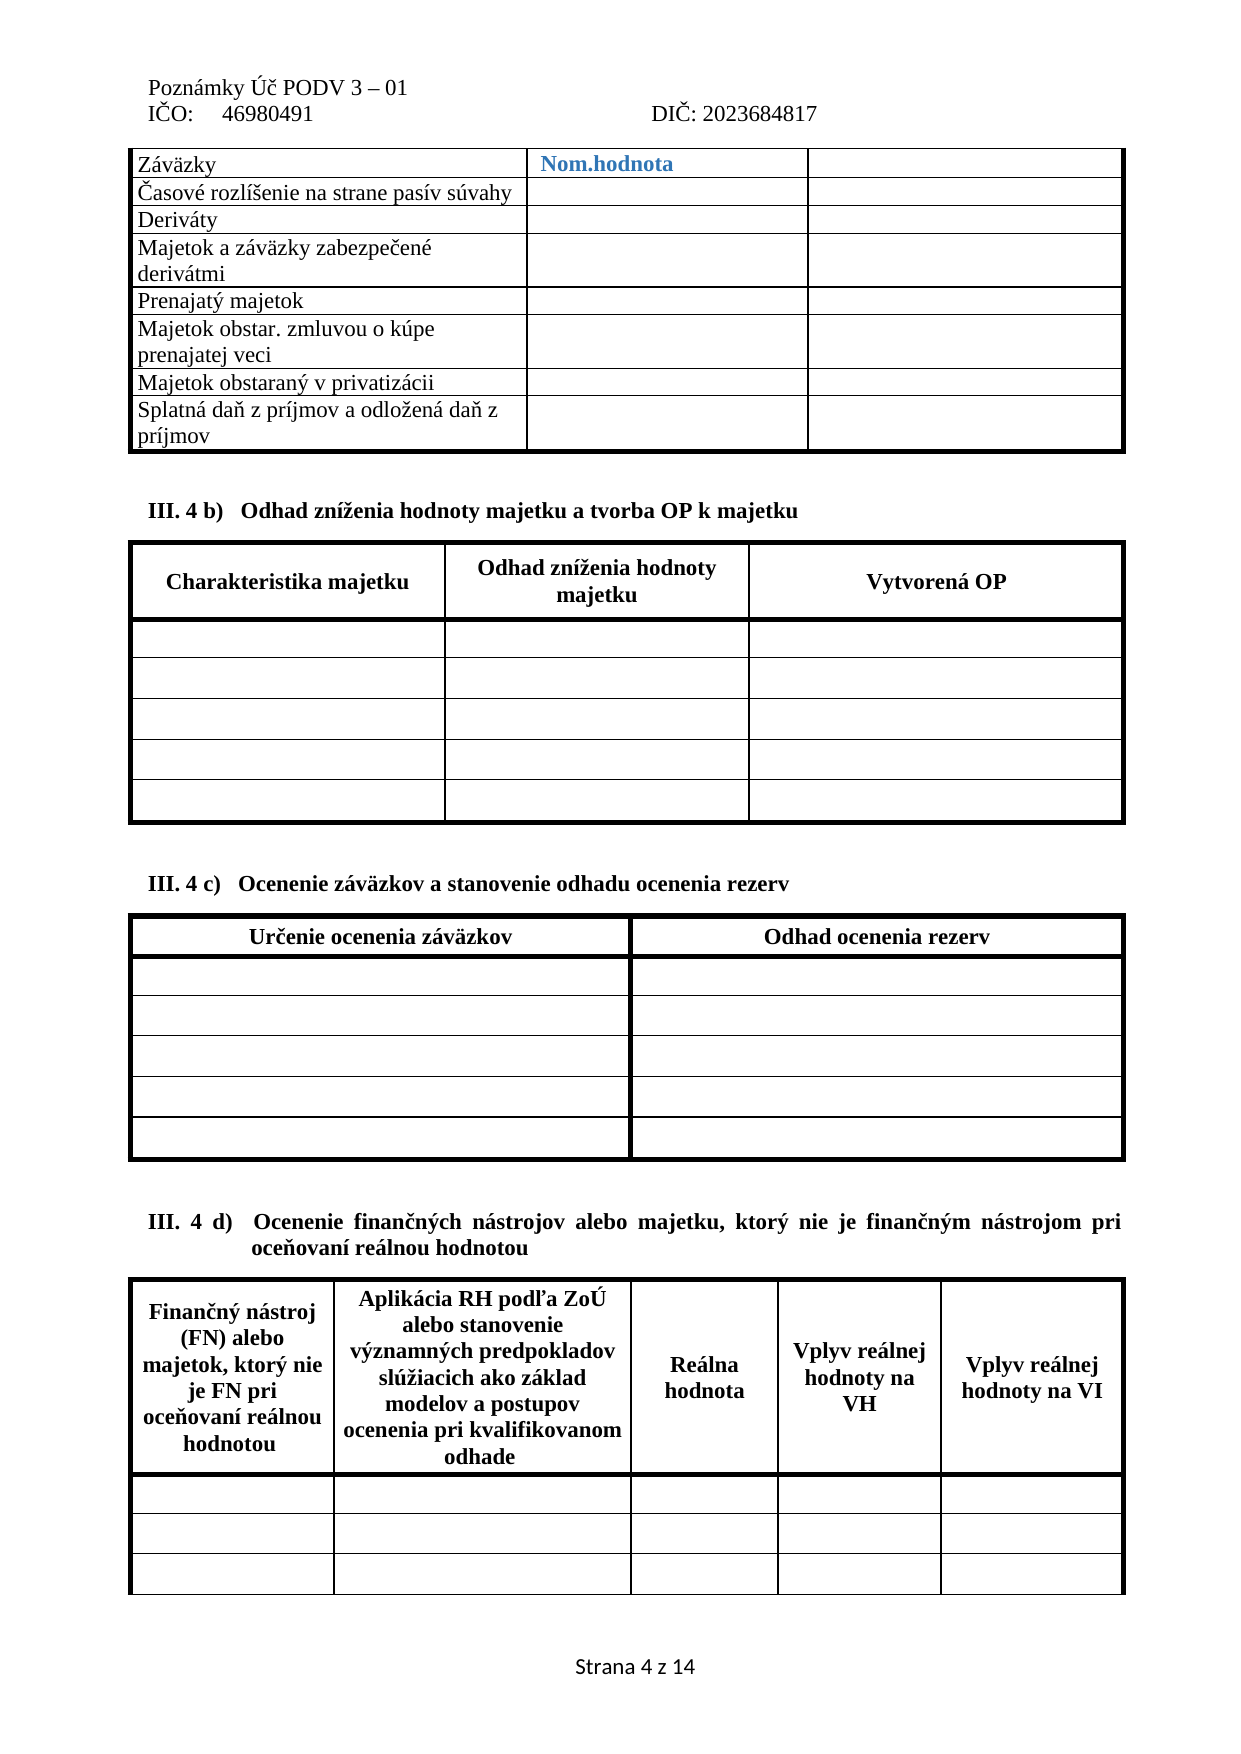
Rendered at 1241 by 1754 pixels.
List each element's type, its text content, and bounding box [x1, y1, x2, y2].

table_cell [133, 1477, 333, 1512]
table_cell [942, 1514, 1121, 1553]
table_cell [446, 622, 748, 657]
table_cell [809, 206, 1121, 233]
table_cell [632, 1514, 777, 1553]
table_header Odhad zníženia hodnoty majetku [446, 545, 748, 617]
table_cell [750, 699, 1121, 738]
table_cell [446, 658, 748, 698]
table_cell [335, 1554, 630, 1594]
table_cell [133, 1554, 333, 1594]
table_cell [446, 699, 748, 738]
table_cell [942, 1554, 1121, 1594]
table_cell [133, 1077, 628, 1116]
table_cell [446, 780, 748, 820]
table_cell [809, 234, 1121, 286]
table_cell [633, 1118, 1121, 1157]
table_cell [633, 1077, 1121, 1116]
table_cell [633, 959, 1121, 994]
table_cell Časové rozlíšenie na strane pasív súvahy [133, 178, 526, 205]
table_cell [528, 369, 807, 395]
table_cell Prenajatý majetok [133, 288, 526, 314]
text III. 4 d) Ocenenie finančných nástrojov alebo majetku, ktorý nie je finančným nástrojom pri oceňovaní reálnou hodnotou [148, 1208, 1122, 1260]
table_cell [528, 315, 807, 368]
text III. 4 b) Odhad zníženia hodnoty majetku a tvorba OP k majetku [148, 497, 1122, 523]
table_cell [133, 699, 444, 738]
table_cell [335, 1477, 630, 1512]
text III. 4 c) Ocenenie záväzkov a stanovenie odhadu ocenenia rezerv [148, 870, 1122, 897]
table_cell [133, 740, 444, 779]
table_cell [633, 996, 1121, 1035]
table_cell [528, 288, 807, 314]
table_cell [133, 622, 444, 657]
table_cell Záväzky [133, 149, 526, 177]
table_header Charakteristika majetku [133, 545, 444, 617]
table_cell Majetok obstar. zmluvou o kúpe prenajatej veci [133, 315, 526, 368]
table_cell [335, 1514, 630, 1553]
table_cell [133, 1514, 333, 1553]
table_header Vplyv reálnej hodnoty na VH [779, 1282, 940, 1472]
table_cell [133, 658, 444, 698]
table_cell [809, 178, 1121, 205]
table_cell [528, 178, 807, 205]
table_header Vplyv reálnej hodnoty na VI [942, 1282, 1121, 1472]
table_cell [809, 149, 1121, 177]
table_cell [809, 288, 1121, 314]
table_cell [750, 622, 1121, 657]
table_cell [133, 1118, 628, 1157]
table_cell [779, 1514, 940, 1553]
table_cell [528, 396, 807, 449]
table_cell [528, 206, 807, 233]
table_cell [750, 658, 1121, 698]
table_header Finančný nástroj (FN) alebo majetok, ktorý nie je FN pri oceňovaní reálnou hodnotou [133, 1282, 333, 1472]
table_cell Majetok obstaraný v privatizácii [133, 369, 526, 395]
table_header Vytvorená OP [750, 545, 1121, 617]
table_cell [779, 1554, 940, 1594]
table_cell [133, 959, 628, 994]
table_cell Splatná daň z príjmov a odložená daň z príjmov [133, 396, 526, 449]
table_cell [632, 1477, 777, 1512]
table_cell [632, 1554, 777, 1594]
table_cell [133, 1036, 628, 1076]
table_cell [809, 315, 1121, 368]
table_cell [446, 740, 748, 779]
table_cell [133, 780, 444, 820]
table_cell [750, 780, 1121, 820]
table_cell Deriváty [133, 206, 526, 233]
table_cell [809, 396, 1121, 449]
table_cell [809, 369, 1121, 395]
table_cell [779, 1477, 940, 1512]
table_cell Majetok a záväzky zabezpečené derivátmi [133, 234, 526, 286]
table_cell [133, 996, 628, 1035]
table_cell [750, 740, 1121, 779]
table_cell [633, 1036, 1121, 1076]
table_cell [942, 1477, 1121, 1512]
table_cell [528, 234, 807, 286]
table_cell Nom.hodnota [528, 149, 807, 177]
table_header Reálna hodnota [632, 1282, 777, 1472]
table_header Aplikácia RH podľa ZoÚ alebo stanovenie významných predpokladov slúžiacich ako základ modelov a postupov ocenenia pri kvalifikovanom odhade [335, 1282, 630, 1472]
table_header Určenie ocenenia záväzkov [133, 919, 628, 954]
table_header Odhad ocenenia rezerv [633, 919, 1121, 954]
